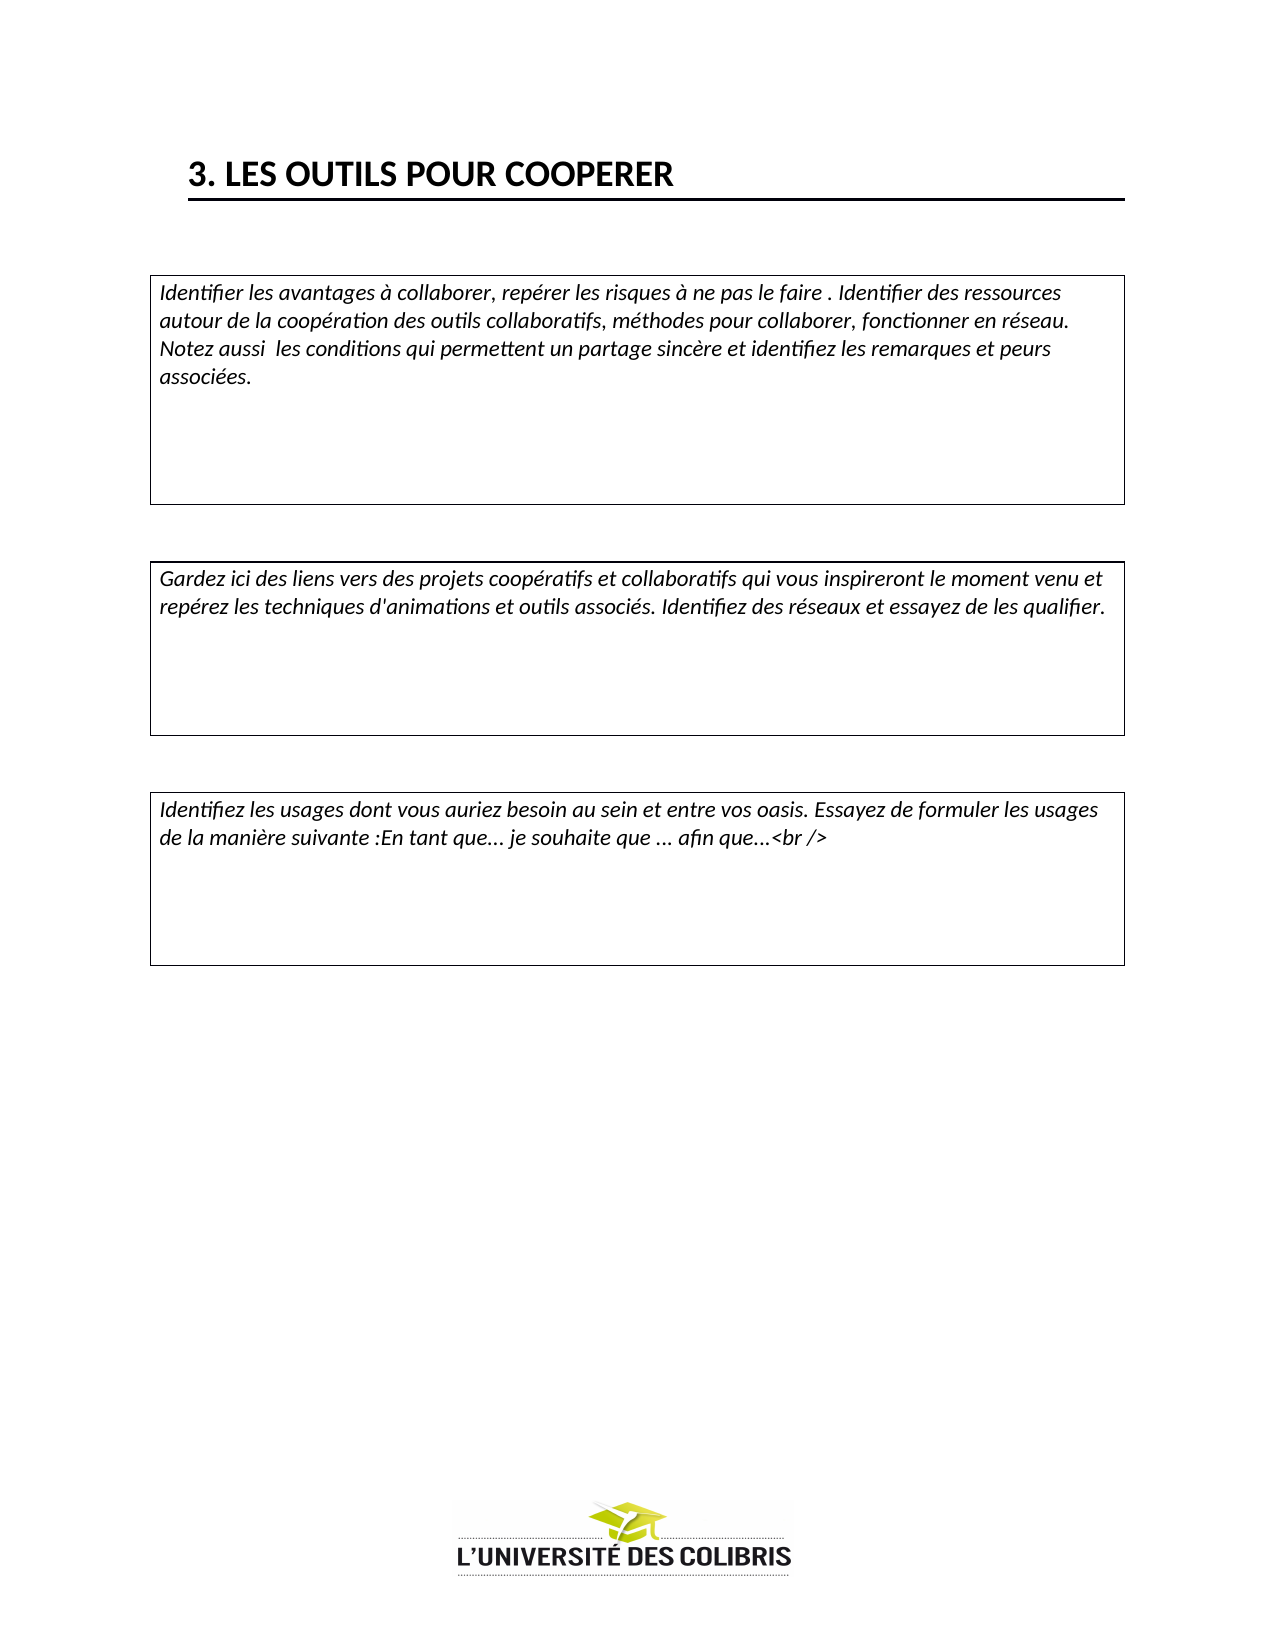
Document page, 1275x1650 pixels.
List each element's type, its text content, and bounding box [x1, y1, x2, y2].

text Identifier les avantages à collaborer, repérer les risques à ne pas le faire . Identifier des ressources autour de la coopération des outils collaboratifs, méthodes pour collaborer, fonctionner en réseau. Notez aussi les conditions qui permettent un partage sincère et identifiez les remarques et peurs associées. [151, 276, 1124, 390]
picture [452, 1500, 795, 1577]
text Gardez ici des liens vers des projets coopératifs et collaboratifs qui vous inspireront le moment venu et repérez les techniques d'animations et outils associés. Identifiez des réseaux et essayez de les qualifier. [151, 563, 1124, 621]
text Identifiez les usages dont vous auriez besoin au sein et entre vos oasis. Essayez de formuler les usages de la manière suivante :En tant que... je souhaite que ... afin que...<br /> [151, 793, 1124, 851]
list LES OUTILS POUR COOPERER [187, 150, 1125, 201]
